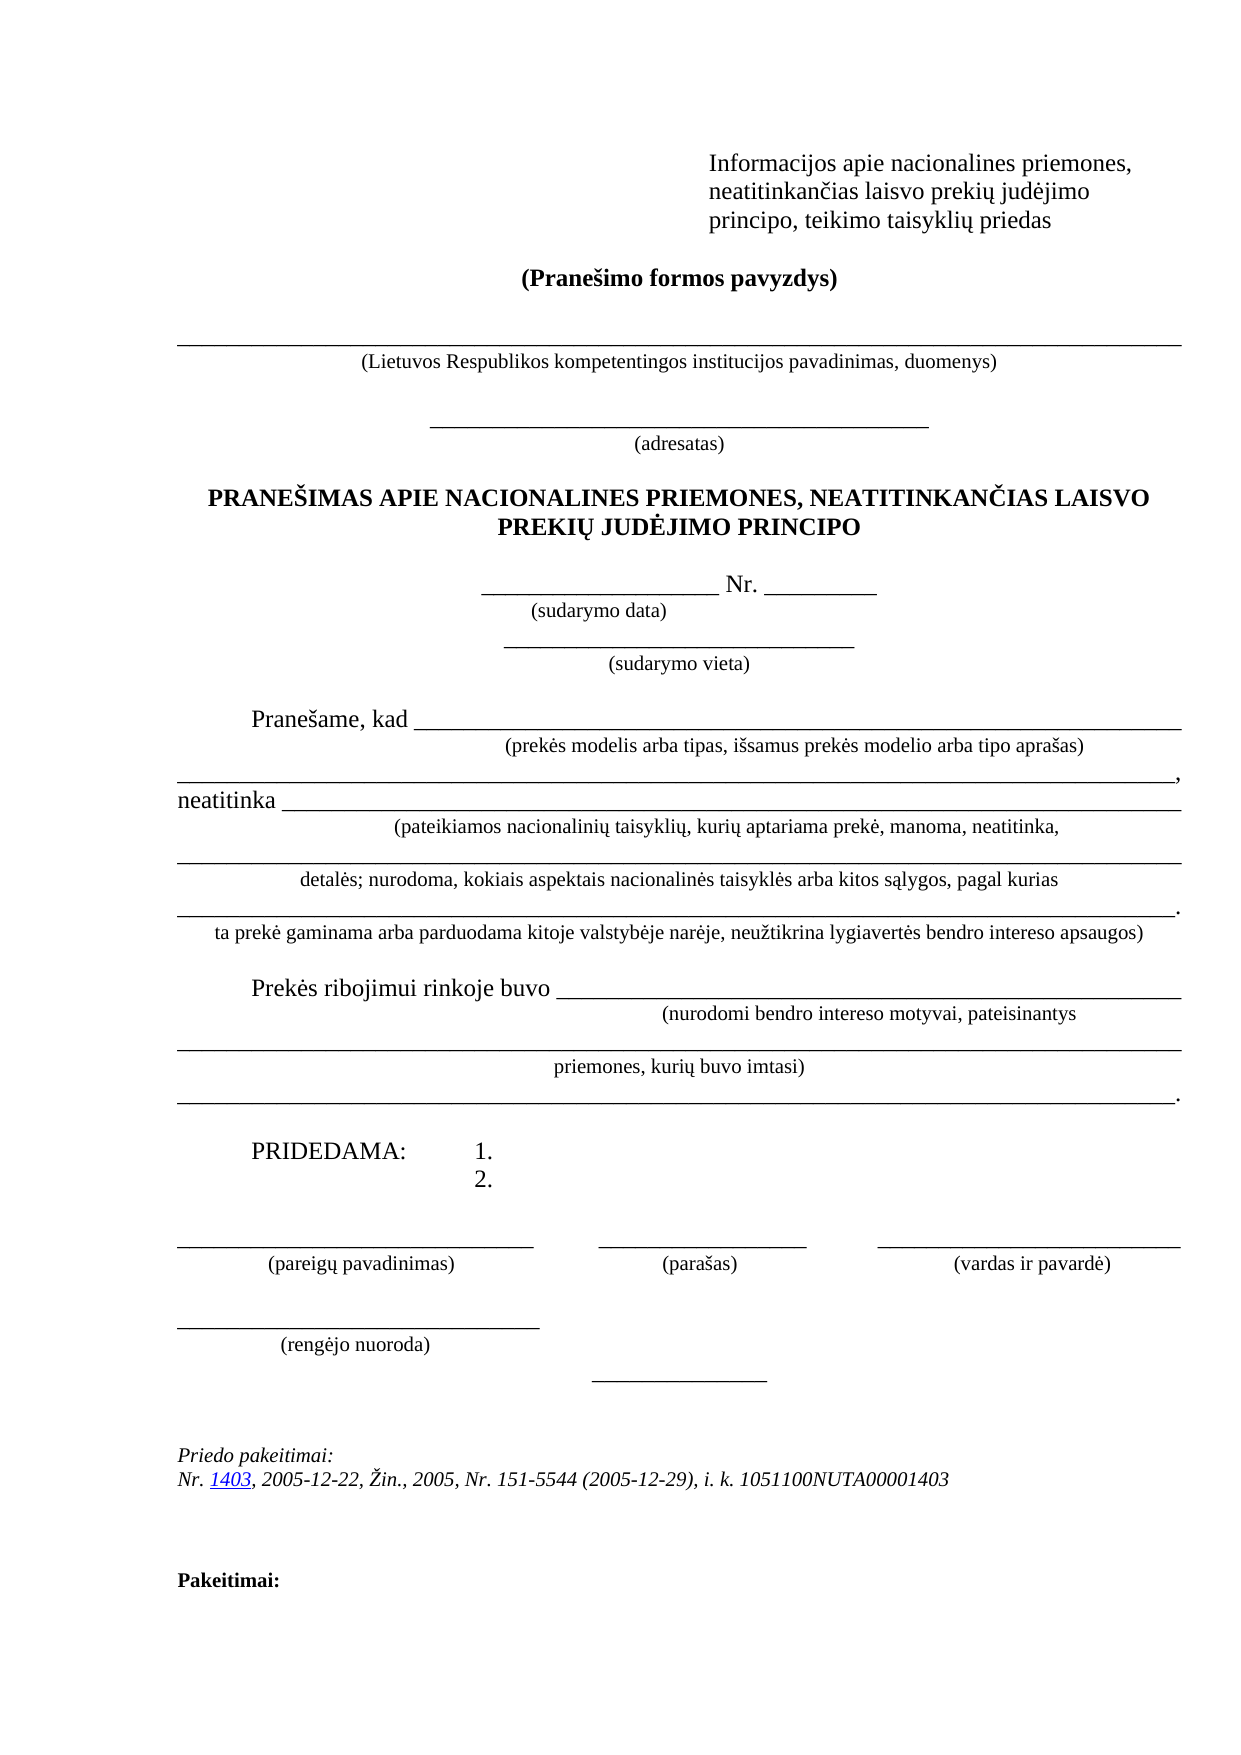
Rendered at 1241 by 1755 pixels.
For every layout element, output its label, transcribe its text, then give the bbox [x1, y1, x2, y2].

text Nr. 1403, 2005-12-22, Žin., 2005, Nr. 151-5544 (2005-12-29), i. k. 1051100NUTA00001403 [177, 1467, 1181, 1491]
text neatitinkančias laisvo prekių judėjimo [177, 176, 1181, 205]
text Nr. _________ [177, 569, 1181, 598]
text (rengėjo nuoroda) [177, 1332, 1181, 1356]
text . [177, 891, 1181, 920]
text principo, teikimo taisyklių priedas [177, 205, 1181, 234]
text (Pranešimo formos pavyzdys) [177, 263, 1181, 291]
text Priedo pakeitimai: [177, 1443, 1181, 1467]
text (Lietuvos Respublikos kompetentingos institucijos pavadinimas, duomenys) [177, 349, 1181, 373]
text (adresatas) [177, 430, 1181, 454]
text (nurodomi bendro intereso motyvai, pateisinantys [177, 1001, 1181, 1025]
text ______________ [177, 1356, 1181, 1385]
text (pareigų pavadinimas) (parašas) (vardas ir pavardė) [177, 1251, 1181, 1275]
text (prekės modelis arba tipas, išsamus prekės modelio arba tipo aprašas) [177, 733, 1181, 757]
text priemones, kurių buvo imtasi) [177, 1054, 1181, 1078]
text neatitinka [177, 785, 1181, 814]
text (sudarymo vieta) [177, 651, 1181, 675]
text Pakeitimai: [177, 1568, 1181, 1592]
text Informacijos apie nacionalines priemones, [177, 148, 1181, 176]
text 2. [177, 1164, 1181, 1193]
text detalės; nurodoma, kokiais aspektais nacionalinės taisyklės arba kitos sąlygos, pagal kurias [177, 867, 1181, 891]
text PRANEŠIMAS APIE NACIONALINES PRIEMONES, NEATITINKANČIAS LAISVO PREKIŲ JUDĖJIMO PRINCIPO [177, 483, 1181, 541]
text (pateikiamos nacionalinių taisyklių, kurių aptariama prekė, manoma, neatitinka, [177, 814, 1181, 838]
text ta prekė gaminama arba parduodama kitoje valstybėje narėje, neužtikrina lygiavertės bendro intereso apsaugos) [177, 920, 1181, 944]
text PRIDEDAMA: 1. [177, 1136, 1181, 1164]
text Prekės ribojimui rinkoje buvo [177, 973, 1181, 1001]
text , [177, 757, 1181, 785]
text Pranešame, kad [177, 704, 1181, 733]
text (sudarymo data) [177, 598, 1181, 622]
text . [177, 1078, 1181, 1107]
